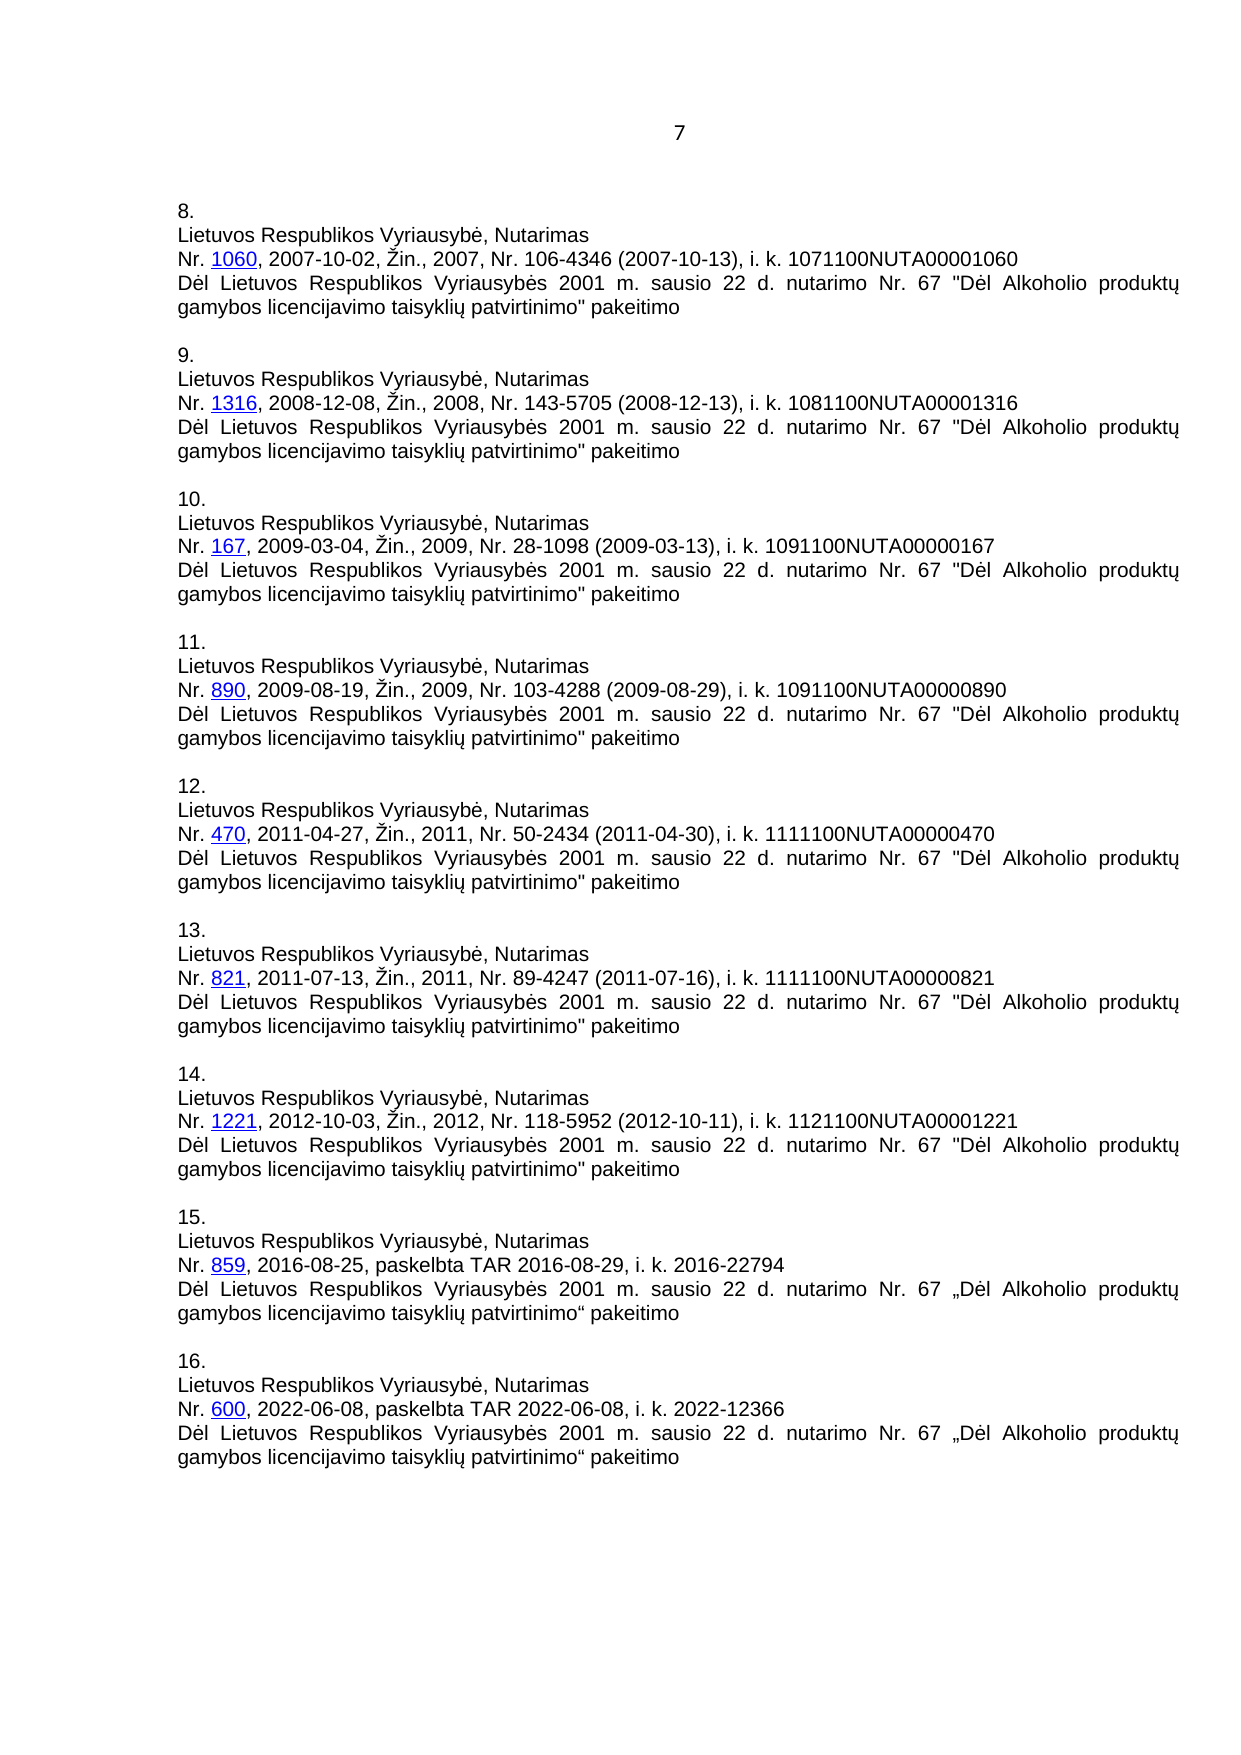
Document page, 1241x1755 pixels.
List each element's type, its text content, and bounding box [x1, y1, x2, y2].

text Lietuvos Respublikos Vyriausybė, Nutarimas [177, 1373, 1181, 1397]
text Lietuvos Respublikos Vyriausybė, Nutarimas [177, 654, 1181, 678]
text 16. [177, 1349, 1181, 1373]
text Lietuvos Respublikos Vyriausybė, Nutarimas [177, 798, 1181, 822]
text Lietuvos Respublikos Vyriausybė, Nutarimas [177, 223, 1181, 247]
text Nr. 167, 2009-03-04, Žin., 2009, Nr. 28-1098 (2009-03-13), i. k. 1091100NUTA00000167 [177, 534, 1181, 558]
text 14. [177, 1061, 1181, 1085]
text 13. [177, 918, 1181, 942]
text Nr. 821, 2011-07-13, Žin., 2011, Nr. 89-4247 (2011-07-16), i. k. 1111100NUTA00000821 [177, 966, 1181, 989]
text Dėl Lietuvos Respublikos Vyriausybės 2001 m. sausio 22 d. nutarimo Nr. 67 "Dėl Alkoholio produktų gamybos licencijavimo taisyklių patvirtinimo" pakeitimo [177, 702, 1181, 750]
text Nr. 1316, 2008-12-08, Žin., 2008, Nr. 143-5705 (2008-12-13), i. k. 1081100NUTA00001316 [177, 391, 1181, 414]
text 9. [177, 343, 1181, 367]
text Lietuvos Respublikos Vyriausybė, Nutarimas [177, 367, 1181, 391]
text Lietuvos Respublikos Vyriausybė, Nutarimas [177, 1229, 1181, 1253]
text 8. [177, 199, 1181, 223]
text Nr. 890, 2009-08-19, Žin., 2009, Nr. 103-4288 (2009-08-29), i. k. 1091100NUTA00000890 [177, 678, 1181, 702]
text 12. [177, 774, 1181, 798]
text Lietuvos Respublikos Vyriausybė, Nutarimas [177, 942, 1181, 966]
text Nr. 1060, 2007-10-02, Žin., 2007, Nr. 106-4346 (2007-10-13), i. k. 1071100NUTA00001060 [177, 247, 1181, 271]
text Lietuvos Respublikos Vyriausybė, Nutarimas [177, 1085, 1181, 1109]
text Dėl Lietuvos Respublikos Vyriausybės 2001 m. sausio 22 d. nutarimo Nr. 67 "Dėl Alkoholio produktų gamybos licencijavimo taisyklių patvirtinimo" pakeitimo [177, 271, 1181, 319]
text Lietuvos Respublikos Vyriausybė, Nutarimas [177, 510, 1181, 534]
text Dėl Lietuvos Respublikos Vyriausybės 2001 m. sausio 22 d. nutarimo Nr. 67 "Dėl Alkoholio produktų gamybos licencijavimo taisyklių patvirtinimo" pakeitimo [177, 989, 1181, 1037]
text Dėl Lietuvos Respublikos Vyriausybės 2001 m. sausio 22 d. nutarimo Nr. 67 "Dėl Alkoholio produktų gamybos licencijavimo taisyklių patvirtinimo" pakeitimo [177, 1133, 1181, 1181]
text 11. [177, 630, 1181, 654]
text Nr. 1221, 2012-10-03, Žin., 2012, Nr. 118-5952 (2012-10-11), i. k. 1121100NUTA00001221 [177, 1109, 1181, 1133]
text Dėl Lietuvos Respublikos Vyriausybės 2001 m. sausio 22 d. nutarimo Nr. 67 „Dėl Alkoholio produktų gamybos licencijavimo taisyklių patvirtinimo“ pakeitimo [177, 1421, 1181, 1469]
text Nr. 859, 2016-08-25, paskelbta TAR 2016-08-29, i. k. 2016-22794 [177, 1253, 1181, 1277]
text Nr. 470, 2011-04-27, Žin., 2011, Nr. 50-2434 (2011-04-30), i. k. 1111100NUTA00000470 [177, 822, 1181, 846]
text Dėl Lietuvos Respublikos Vyriausybės 2001 m. sausio 22 d. nutarimo Nr. 67 "Dėl Alkoholio produktų gamybos licencijavimo taisyklių patvirtinimo" pakeitimo [177, 846, 1181, 894]
text 15. [177, 1205, 1181, 1229]
text Dėl Lietuvos Respublikos Vyriausybės 2001 m. sausio 22 d. nutarimo Nr. 67 "Dėl Alkoholio produktų gamybos licencijavimo taisyklių patvirtinimo" pakeitimo [177, 414, 1181, 462]
text 10. [177, 486, 1181, 510]
text Nr. 600, 2022-06-08, paskelbta TAR 2022-06-08, i. k. 2022-12366 [177, 1397, 1181, 1421]
text Dėl Lietuvos Respublikos Vyriausybės 2001 m. sausio 22 d. nutarimo Nr. 67 „Dėl Alkoholio produktų gamybos licencijavimo taisyklių patvirtinimo“ pakeitimo [177, 1277, 1181, 1325]
text Dėl Lietuvos Respublikos Vyriausybės 2001 m. sausio 22 d. nutarimo Nr. 67 "Dėl Alkoholio produktų gamybos licencijavimo taisyklių patvirtinimo" pakeitimo [177, 558, 1181, 606]
